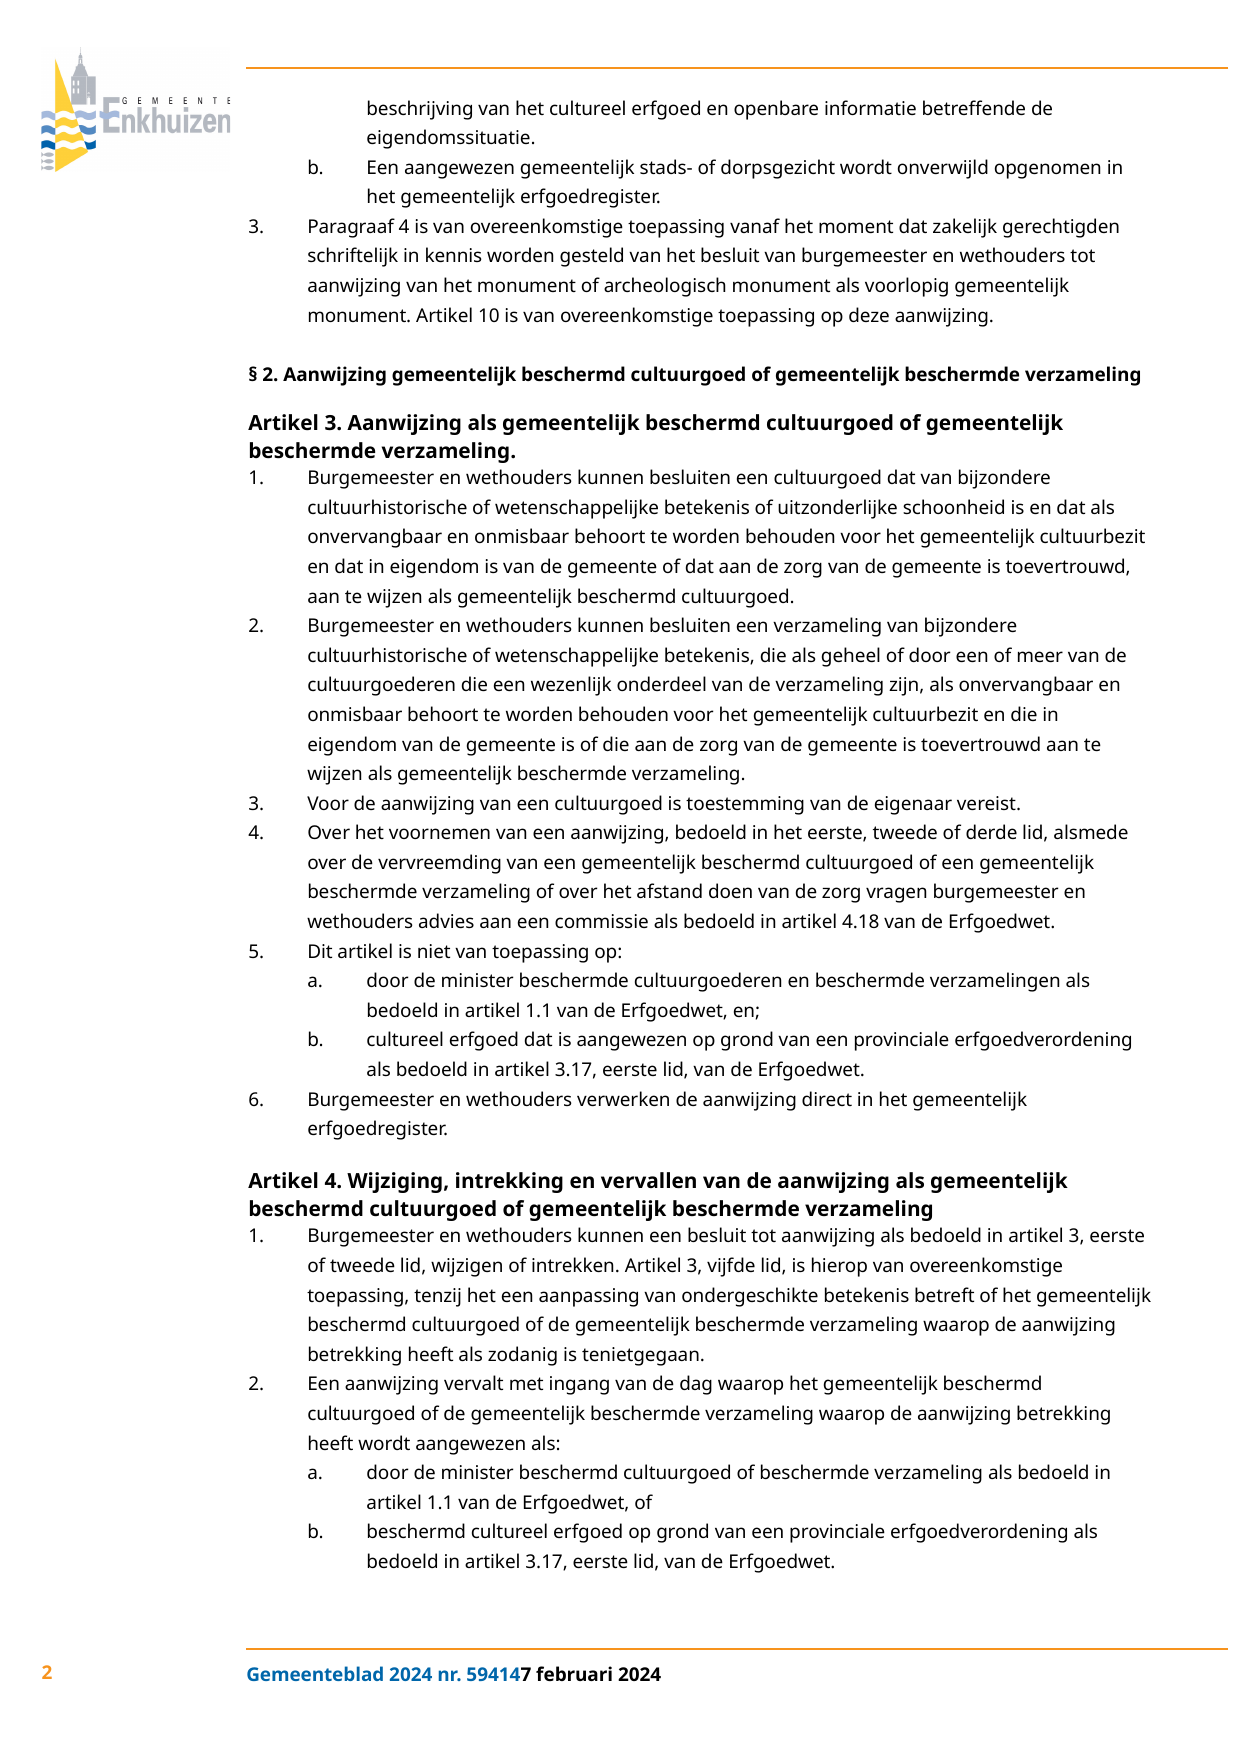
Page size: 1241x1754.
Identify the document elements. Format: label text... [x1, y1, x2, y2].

list door de minister beschermde cultuurgoederen en beschermde verzamelingen als bedoeld in artikel 1.1 van de Erfgoedwet, en; [307, 967, 1152, 1023]
list Voor de aanwijzing van een cultuurgoed is toestemming van de eigenaar vereist. [248, 790, 1152, 816]
text Artikel 3. Aanwijzing als gemeentelijk beschermd cultuurgoed of gemeentelijk beschermde verzameling. [248, 408, 1152, 464]
list Dit artikel is niet van toepassing op: [248, 938, 1152, 963]
list Een aangewezen gemeentelijk stads- of dorpsgezicht wordt onverwijld opgenomen in het gemeentelijk erfgoedregister. [307, 154, 1152, 209]
text Artikel 4. Wijziging, intrekking en vervallen van de aanwijzing als gemeentelijk beschermd cultuurgoed of gemeentelijk beschermde verzameling [248, 1166, 1152, 1223]
list beschrijving van het cultureel erfgoed en openbare informatie betreffende de eigendomssituatie. [307, 95, 1152, 150]
picture [41, 47, 231, 172]
list Een aanwijzing vervalt met ingang van de dag waarop het gemeentelijk beschermd cultuurgoed of de gemeentelijk beschermde verzameling waarop de aanwijzing betrekking heeft wordt aangewezen als: [248, 1371, 1152, 1455]
text § 2. Aanwijzing gemeentelijk beschermd cultuurgoed of gemeentelijk beschermde verzameling [248, 361, 1152, 387]
list Over het voornemen van een aanwijzing, bedoeld in het eerste, tweede of derde lid, alsmede over de vervreemding van een gemeentelijk beschermd cultuurgoed of een gemeentelijk beschermde verzameling of over het afstand doen van de zorg vragen burgemeester en wethouders advies aan een commissie als bedoeld in artikel 4.18 van de Erfgoedwet. [248, 819, 1152, 934]
list Burgemeester en wethouders verwerken de aanwijzing direct in het gemeentelijk erfgoedregister. [248, 1086, 1152, 1141]
list beschermd cultureel erfgoed op grond van een provinciale erfgoedverordening als bedoeld in artikel 3.17, eerste lid, van de Erfgoedwet. [307, 1518, 1152, 1574]
list Paragraaf 4 is van overeenkomstige toepassing vanaf het moment dat zakelijk gerechtigden schriftelijk in kennis worden gesteld van het besluit van burgemeester en wethouders tot aanwijzing van het monument of archeologisch monument als voorlopig gemeentelijk monument. Artikel 10 is van overeenkomstige toepassing op deze aanwijzing. [248, 213, 1152, 328]
list Burgemeester en wethouders kunnen een besluit tot aanwijzing als bedoeld in artikel 3, eerste of tweede lid, wijzigen of intrekken. Artikel 3, vijfde lid, is hierop van overeenkomstige toepassing, tenzij het een aanpassing van ondergeschikte betekenis betreft of het gemeentelijk beschermd cultuurgoed of de gemeentelijk beschermde verzameling waarop de aanwijzing betrekking heeft als zodanig is tenietgegaan. [248, 1223, 1152, 1367]
list Burgemeester en wethouders kunnen besluiten een verzameling van bijzondere cultuurhistorische of wetenschappelijke betekenis, die als geheel of door een of meer van de cultuurgoederen die een wezenlijk onderdeel van de verzameling zijn, als onvervangbaar en onmisbaar behoort te worden behouden voor het gemeentelijk cultuurbezit en die in eigendom van de gemeente is of die aan de zorg van de gemeente is toevertrouwd aan te wijzen als gemeentelijk beschermde verzameling. [248, 612, 1152, 786]
list door de minister beschermd cultuurgoed of beschermde verzameling als bedoeld in artikel 1.1 van de Erfgoedwet, of [307, 1459, 1152, 1514]
list Burgemeester en wethouders kunnen besluiten een cultuurgoed dat van bijzondere cultuurhistorische of wetenschappelijke betekenis of uitzonderlijke schoonheid is en dat als onvervangbaar en onmisbaar behoort te worden behouden voor het gemeentelijk cultuurbezit en dat in eigendom is van de gemeente of dat aan de zorg van de gemeente is toevertrouwd, aan te wijzen als gemeentelijk beschermd cultuurgoed. [248, 464, 1152, 608]
list cultureel erfgoed dat is aangewezen op grond van een provinciale erfgoedverordening als bedoeld in artikel 3.17, eerste lid, van de Erfgoedwet. [307, 1027, 1152, 1082]
